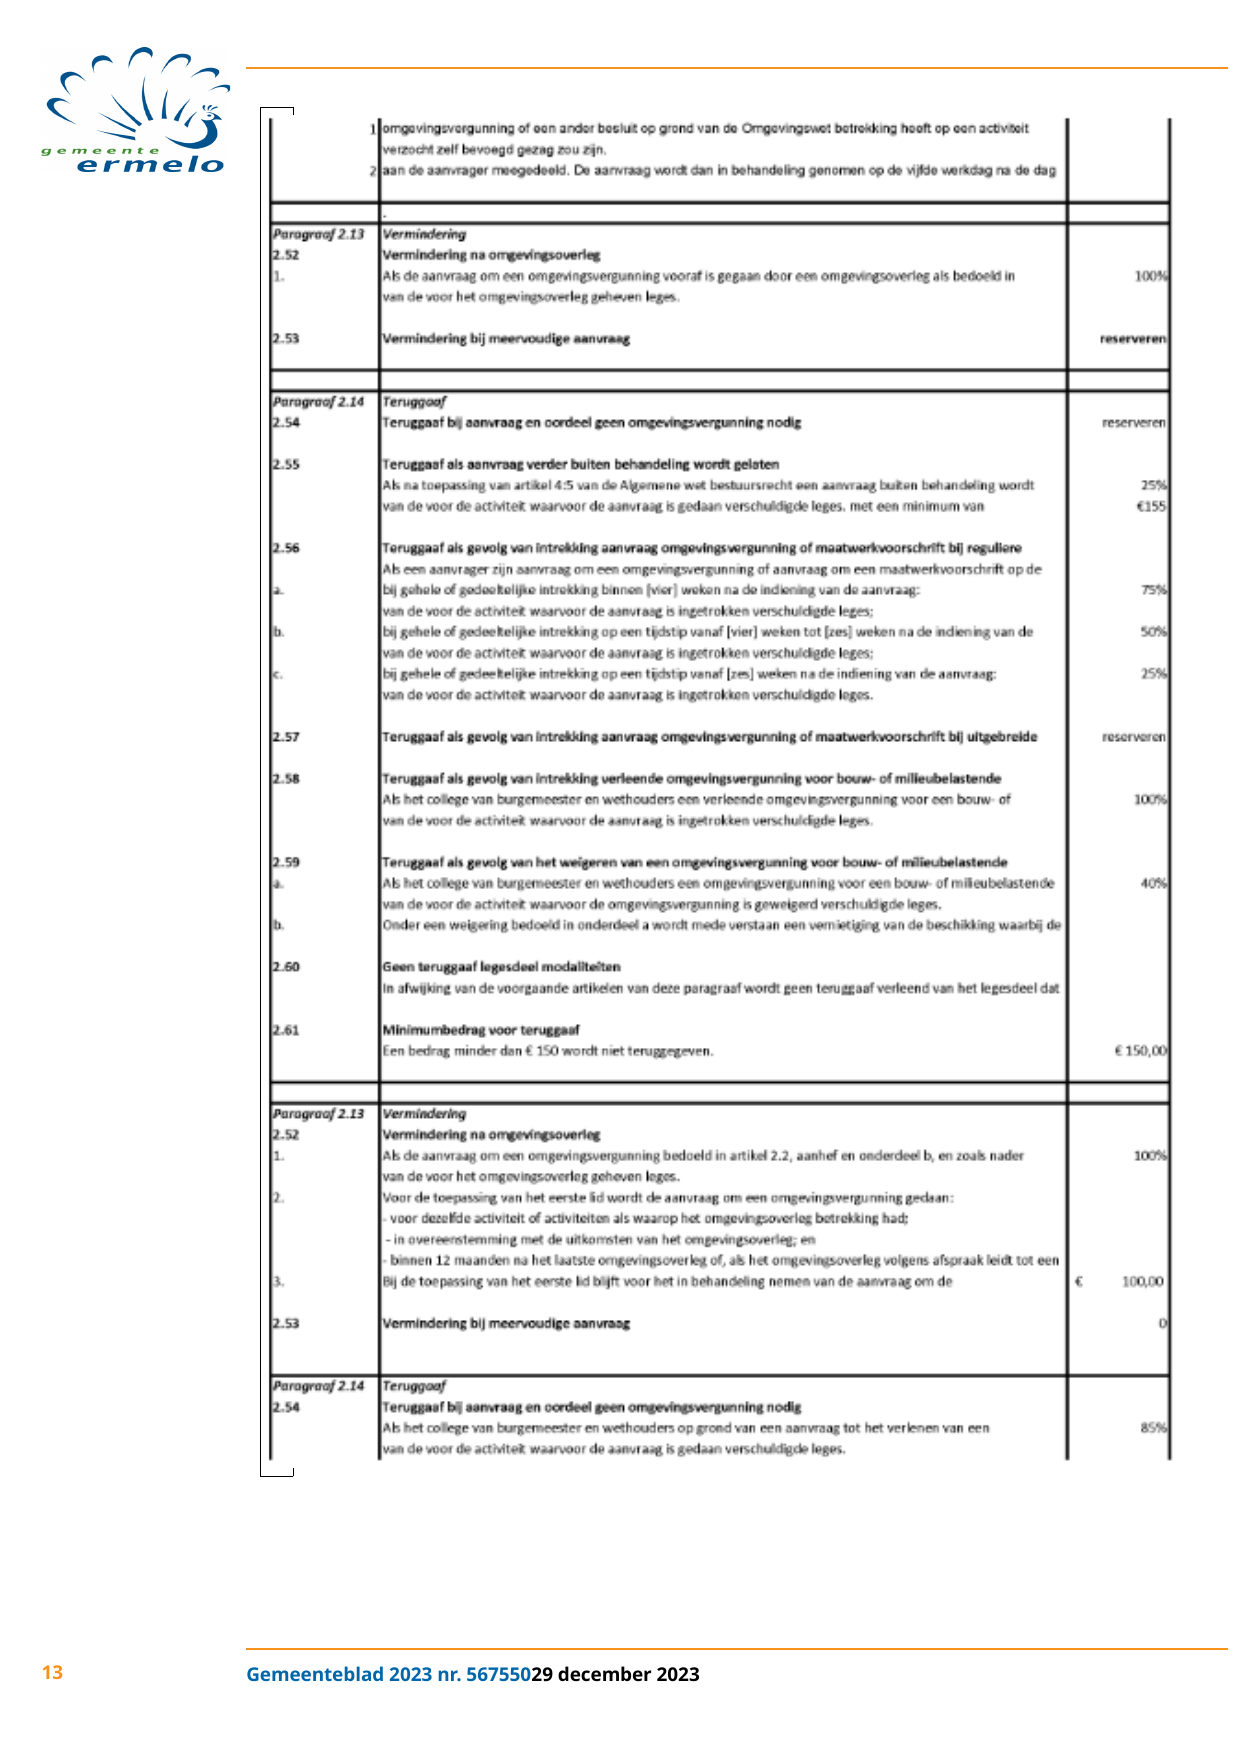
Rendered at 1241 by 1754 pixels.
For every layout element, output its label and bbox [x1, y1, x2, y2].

picture [268, 115, 1173, 1468]
picture [41, 47, 231, 172]
